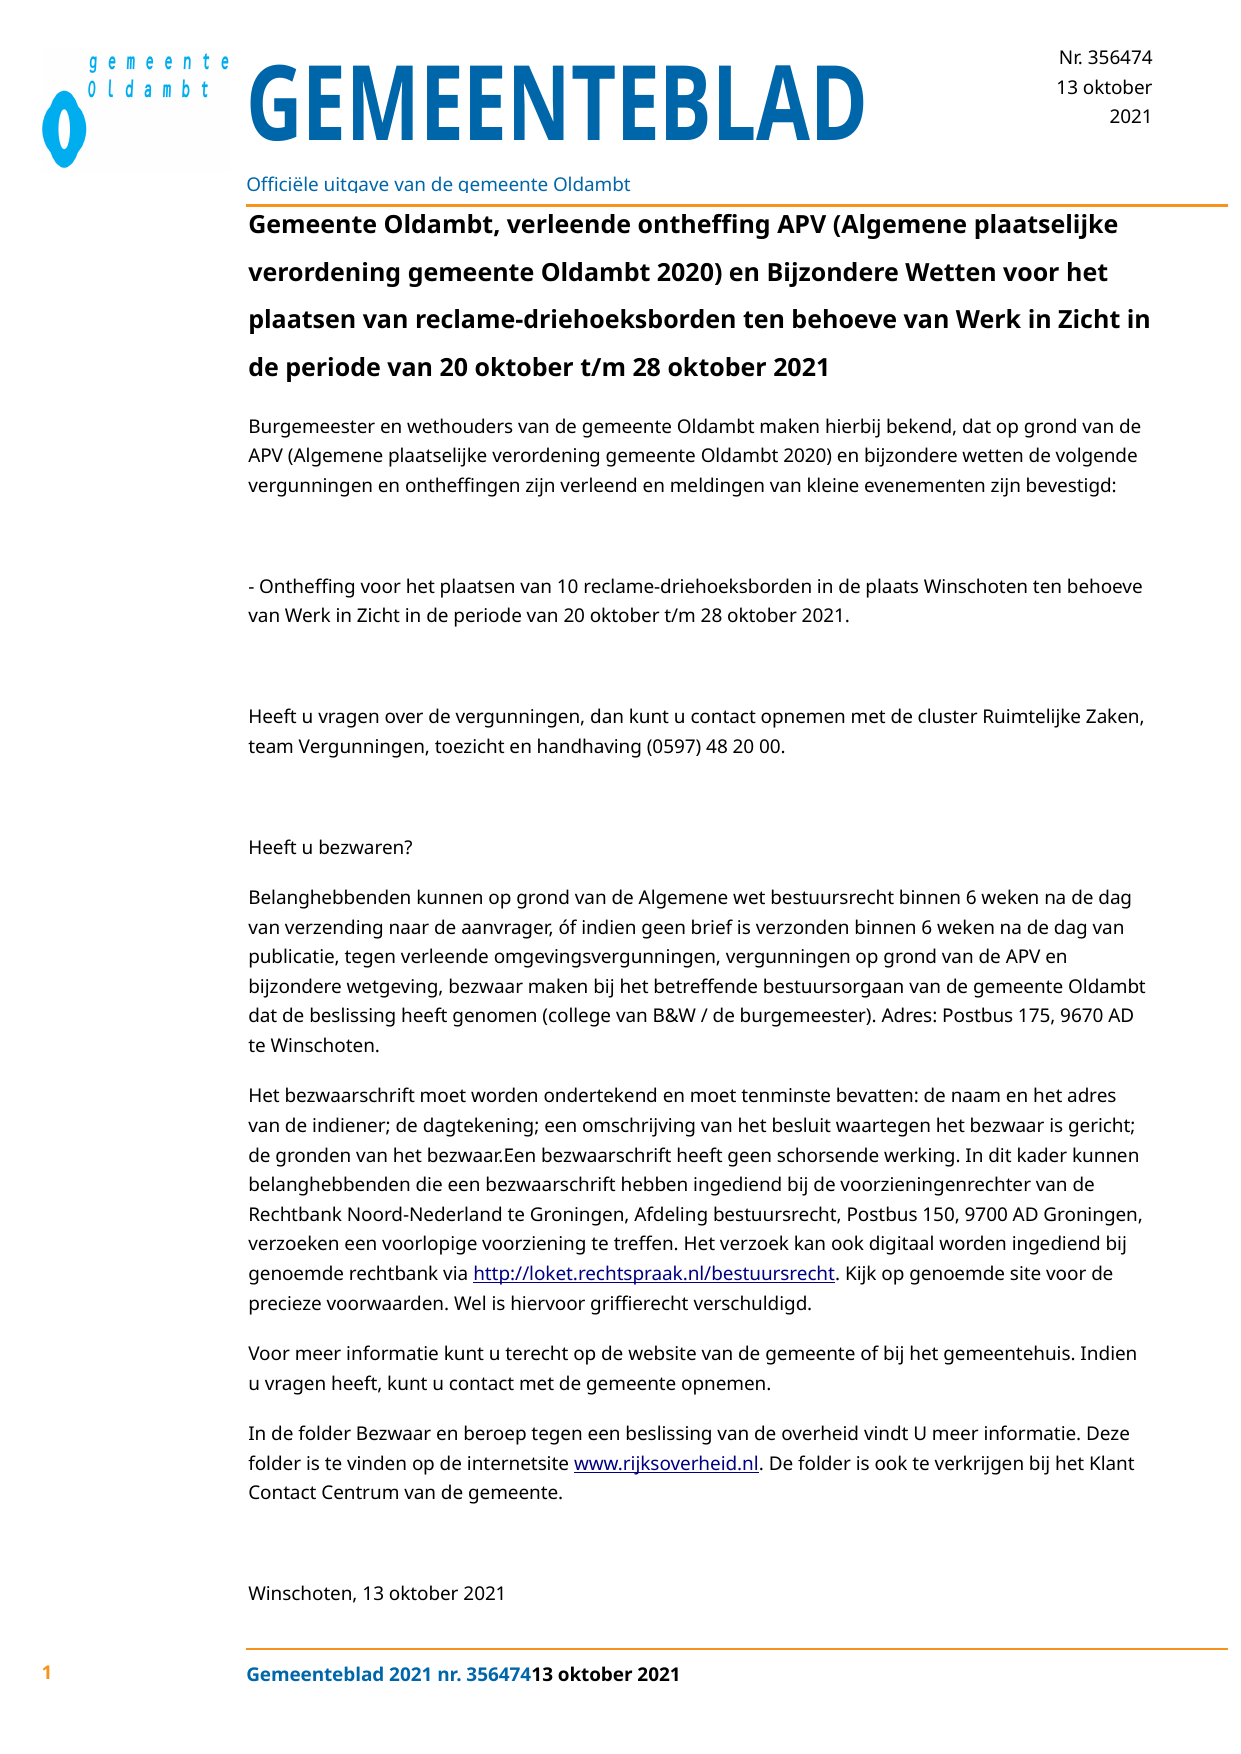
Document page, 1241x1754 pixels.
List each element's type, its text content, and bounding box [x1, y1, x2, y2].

text In de folder Bezwaar en beroep tegen een beslissing van de overheid vindt U meer informatie. Deze folder is te vinden op de internetsite www.rijksoverheid.nl. De folder is ook te verkrijgen bij het Klant Contact Centrum van de gemeente. [248, 1420, 1152, 1505]
text - Ontheffing voor het plaatsen van 10 reclame-driehoeksborden in de plaats Winschoten ten behoeve van Werk in Zicht in de periode van 20 oktober t/m 28 oktober 2021. [248, 573, 1152, 628]
text Burgemeester en wethouders van de gemeente Oldambt maken hierbij bekend, dat op grond van de APV (Algemene plaatselijke verordening gemeente Oldambt 2020) en bijzondere wetten de volgende vergunningen en ontheffingen zijn verleend en meldingen van kleine evenementen zijn bevestigd: [248, 413, 1152, 498]
text Gemeente Oldambt, verleende ontheffing APV (Algemene plaatselijke verordening gemeente Oldambt 2020) en Bijzondere Wetten voor het plaatsen van reclame-driehoeksborden ten behoeve van Werk in Zicht in de periode van 20 oktober t/m 28 oktober 2021 [248, 207, 1152, 384]
text Heeft u vragen over de vergunningen, dan kunt u contact opnemen met de cluster Ruimtelijke Zaken, team Vergunningen, toezicht en handhaving (0597) 48 20 00. [248, 703, 1152, 759]
text Heeft u bezwaren? [248, 834, 1152, 860]
text Belanghebbenden kunnen op grond van de Algemene wet bestuursrecht binnen 6 weken na de dag van verzending naar de aanvrager, óf indien geen brief is verzonden binnen 6 weken na de dag van publicatie, tegen verleende omgevingsvergunningen, vergunningen op grond van de APV en bijzondere wetgeving, bezwaar maken bij het betreffende bestuursorgaan van de gemeente Oldambt dat de beslissing heeft genomen (college van B&W / de burgemeester). Adres: Postbus 175, 9670 AD te Winschoten. [248, 884, 1152, 1058]
picture [41, 47, 231, 172]
text Het bezwaarschrift moet worden ondertekend en moet tenminste bevatten: de naam en het adres van de indiener; de dagtekening; een omschrijving van het besluit waartegen het bezwaar is gericht; de gronden van het bezwaar.Een bezwaarschrift heeft geen schorsende werking. In dit kader kunnen belanghebbenden die een bezwaarschrift hebben ingediend bij de voorzieningenrechter van de Rechtbank Noord-Nederland te Groningen, Afdeling bestuursrecht, Postbus 150, 9700 AD Groningen, verzoeken een voorlopige voorziening te treffen. Het verzoek kan ook digitaal worden ingediend bij genoemde rechtbank via http://loket.rechtspraak.nl/bestuursrecht. Kijk op genoemde site voor de precieze voorwaarden. Wel is hiervoor griffierecht verschuldigd. [248, 1083, 1152, 1316]
text Voor meer informatie kunt u terecht op de website van de gemeente of bij het gemeentehuis. Indien u vragen heeft, kunt u contact met de gemeente opnemen. [248, 1340, 1152, 1396]
text Winschoten, 13 oktober 2021 [248, 1580, 1152, 1606]
